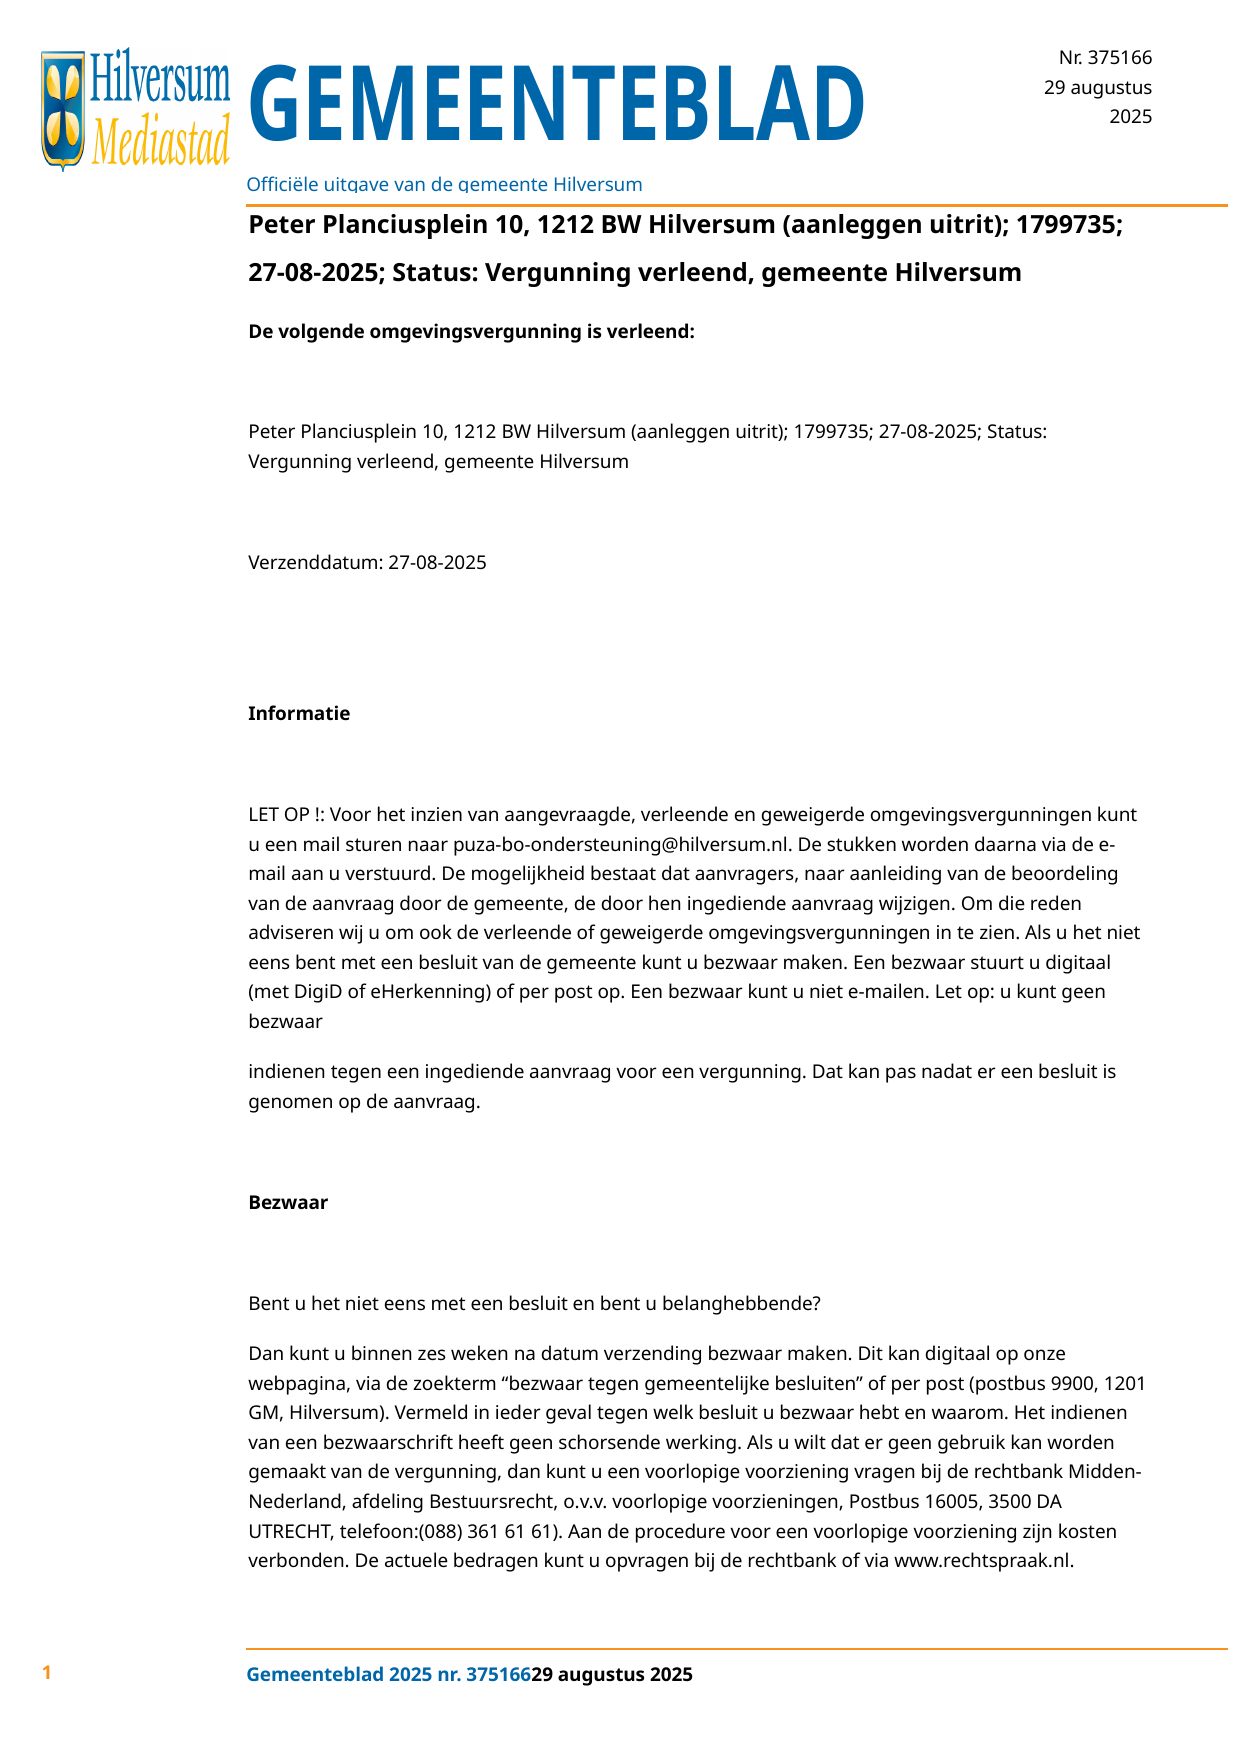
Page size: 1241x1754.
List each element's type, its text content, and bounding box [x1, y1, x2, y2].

text Bezwaar [248, 1189, 1152, 1215]
text Peter Planciusplein 10, 1212 BW Hilversum (aanleggen uitrit); 1799735; 27-08-2025; Status: Vergunning verleend, gemeente Hilversum [248, 419, 1152, 474]
text Peter Planciusplein 10, 1212 BW Hilversum (aanleggen uitrit); 1799735; 27-08-2025; Status: Vergunning verleend, gemeente Hilversum [248, 207, 1152, 288]
text Informatie [248, 700, 1152, 726]
text Verzenddatum: 27-08-2025 [248, 549, 1152, 575]
text Dan kunt u binnen zes weken na datum verzending bezwaar maken. Dit kan digitaal op onze webpagina, via de zoekterm “bezwaar tegen gemeentelijke besluiten” of per post (postbus 9900, 1201 GM, Hilversum). Vermeld in ieder geval tegen welk besluit u bezwaar hebt en waarom. Het indienen van een bezwaarschrift heeft geen schorsende werking. Als u wilt dat er geen gebruik kan worden gemaakt van de vergunning, dan kunt u een voorlopige voorziening vragen bij de rechtbank Midden-Nederland, afdeling Bestuursrecht, o.v.v. voorlopige voorzieningen, Postbus 16005, 3500 DA UTRECHT, telefoon:(088) 361 61 61). Aan de procedure voor een voorlopige voorziening zijn kosten verbonden. De actuele bedragen kunt u opvragen bij de rechtbank of via www.rechtspraak.nl. [248, 1340, 1152, 1573]
picture [41, 47, 231, 172]
text De volgende omgevingsvergunning is verleend: [248, 318, 1152, 344]
text indienen tegen een ingediende aanvraag voor een vergunning. Dat kan pas nadat er een besluit is genomen op de aanvraag. [248, 1059, 1152, 1114]
text LET OP !: Voor het inzien van aangevraagde, verleende en geweigerde omgevingsvergunningen kunt u een mail sturen naar puza-bo-ondersteuning@hilversum.nl. De stukken worden daarna via de e-mail aan u verstuurd. De mogelijkheid bestaat dat aanvragers, naar aanleiding van de beoordeling van de aanvraag door de gemeente, de door hen ingediende aanvraag wijzigen. Om die reden adviseren wij u om ook de verleende of geweigerde omgevingsvergunningen in te zien. Als u het niet eens bent met een besluit van de gemeente kunt u bezwaar maken. Een bezwaar stuurt u digitaal (met DigiD of eHerkenning) of per post op. Een bezwaar kunt u niet e-mailen. Let op: u kunt geen bezwaar [248, 801, 1152, 1034]
text Bent u het niet eens met een besluit en bent u belanghebbende? [248, 1290, 1152, 1316]
